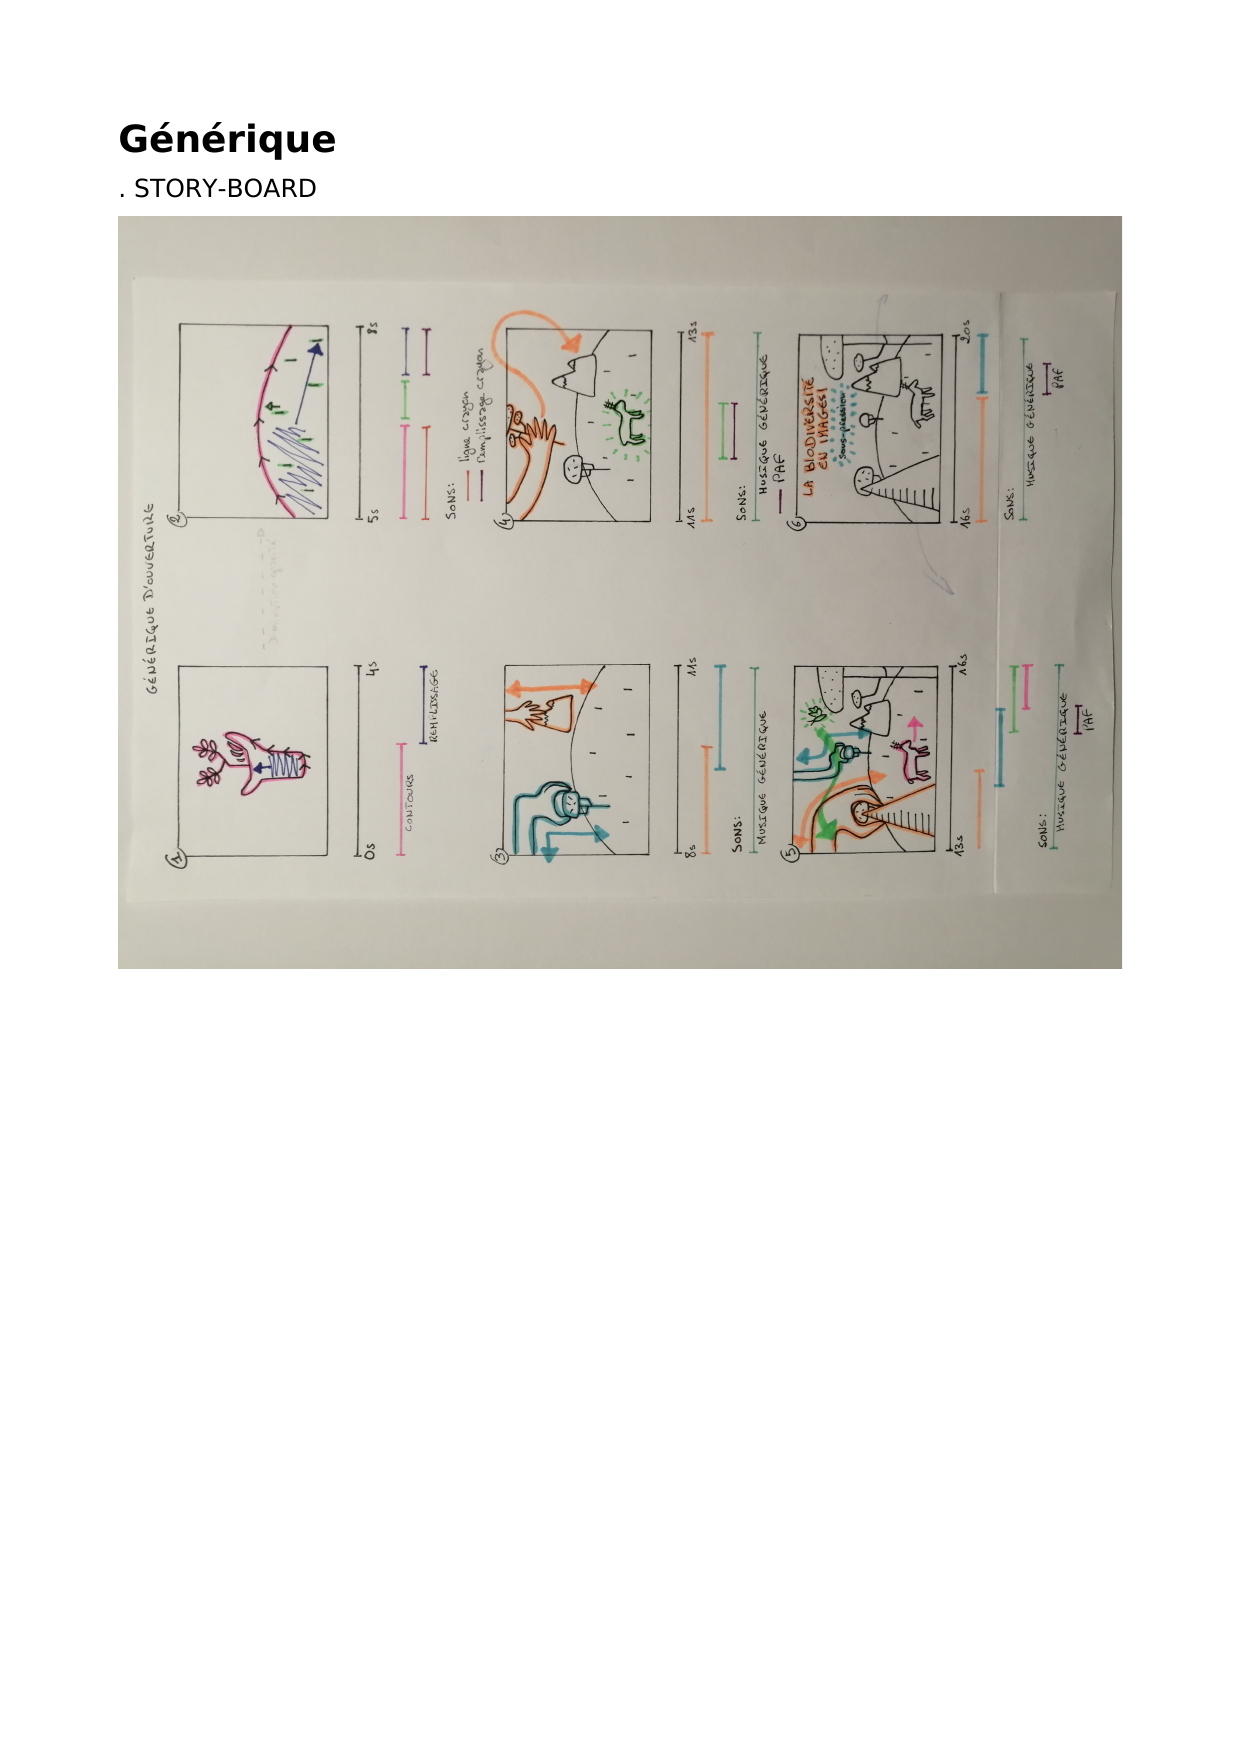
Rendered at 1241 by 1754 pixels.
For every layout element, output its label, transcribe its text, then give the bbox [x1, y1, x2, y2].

picture [118, 216, 1123, 969]
subtitle Générique [118, 118, 1122, 162]
text . STORY-BOARD [118, 174, 1122, 203]
